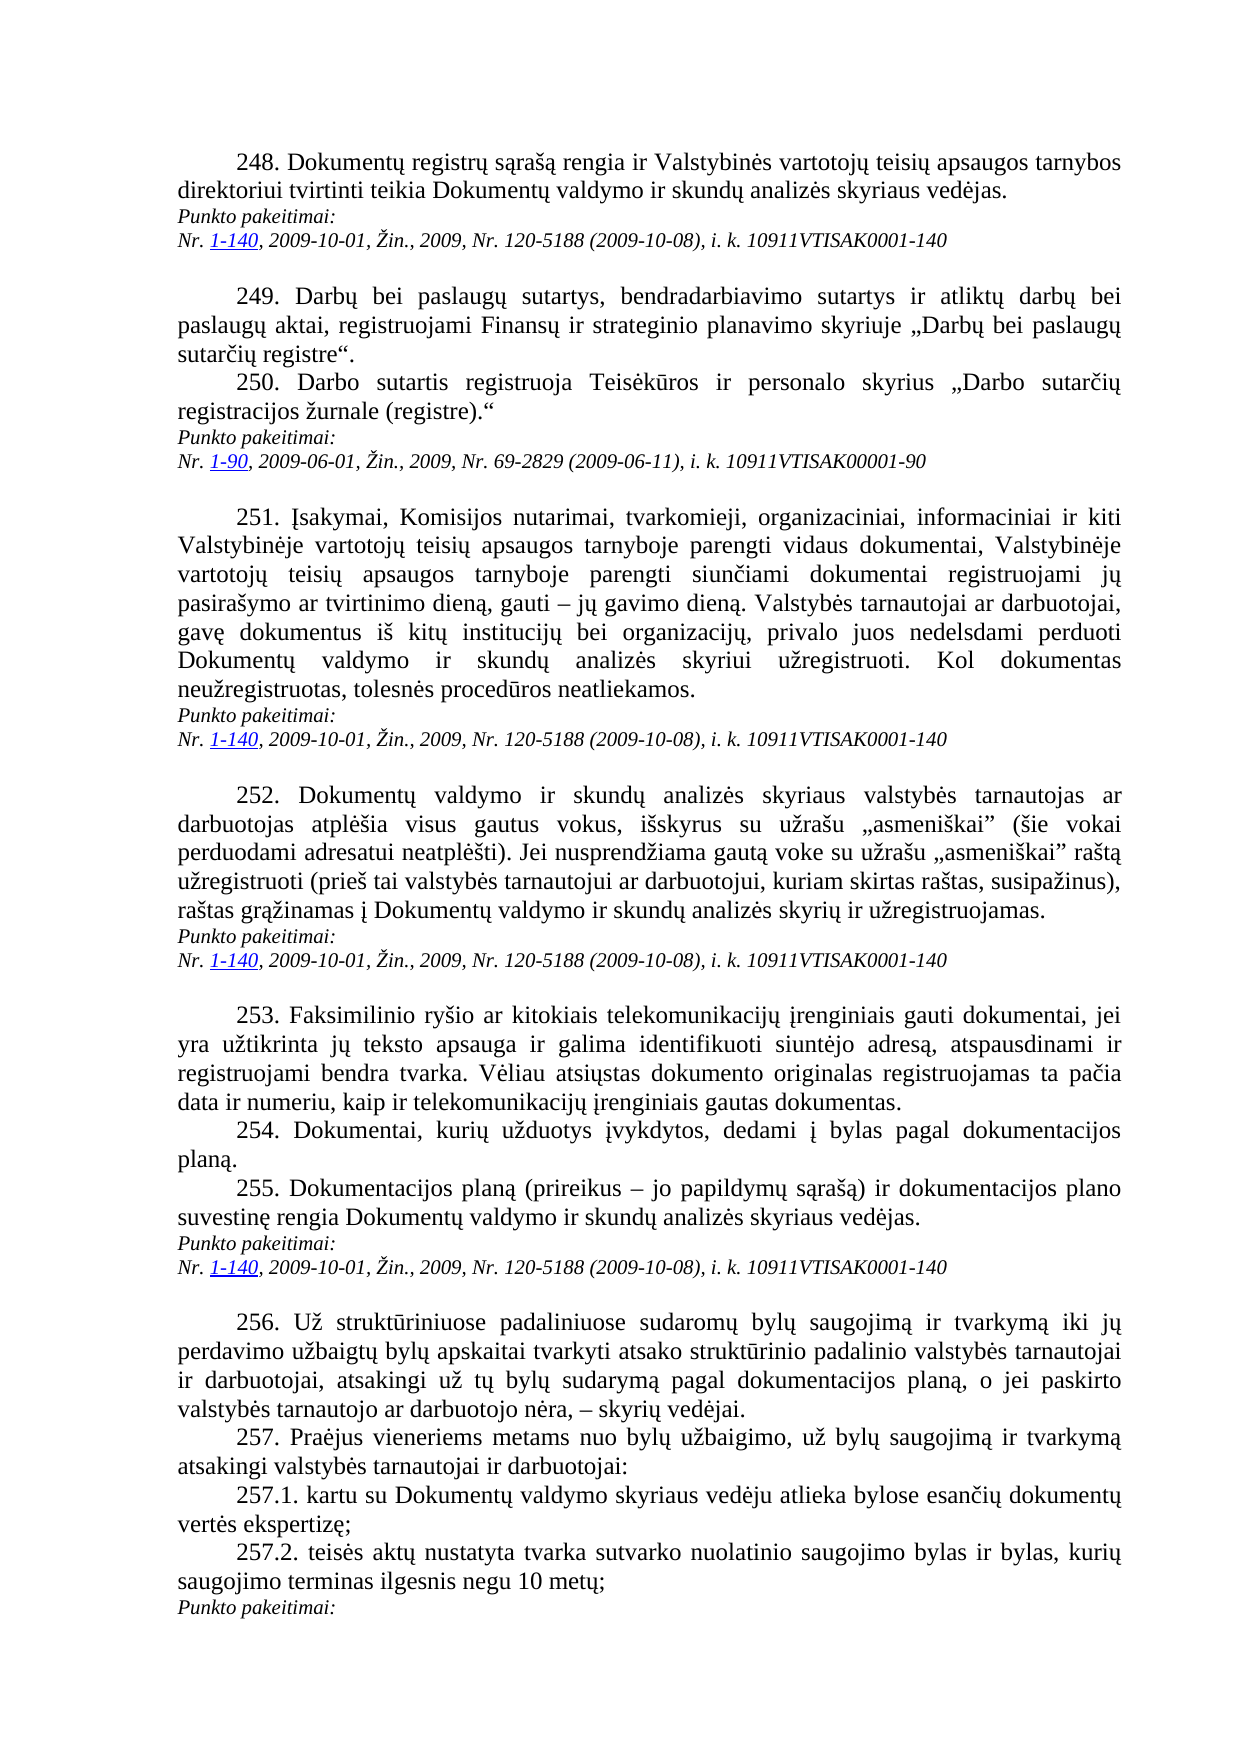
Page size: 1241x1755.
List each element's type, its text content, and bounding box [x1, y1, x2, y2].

text Punkto pakeitimai: [177, 1595, 1122, 1619]
text Nr. 1-90, 2009-06-01, Žin., 2009, Nr. 69-2829 (2009-06-11), i. k. 10911VTISAK00001-90 [177, 449, 1122, 473]
text Punkto pakeitimai: [177, 1231, 1122, 1255]
text 257. Praėjus vieneriems metams nuo bylų užbaigimo, už bylų saugojimą ir tvarkymą atsakingi valstybės tarnautojai ir darbuotojai: [177, 1422, 1122, 1480]
text 249. Darbų bei paslaugų sutartys, bendradarbiavimo sutartys ir atliktų darbų bei paslaugų aktai, registruojami Finansų ir strateginio planavimo skyriuje „Darbų bei paslaugų sutarčių registre“. [177, 281, 1122, 367]
text Punkto pakeitimai: [177, 204, 1122, 228]
text Punkto pakeitimai: [177, 425, 1122, 449]
text 250. Darbo sutartis registruoja Teisėkūros ir personalo skyrius „Darbo sutarčių registracijos žurnale (registre).“ [177, 367, 1122, 425]
text Nr. 1-140, 2009-10-01, Žin., 2009, Nr. 120-5188 (2009-10-08), i. k. 10911VTISAK0001-140 [177, 727, 1122, 751]
text 254. Dokumentai, kurių užduotys įvykdytos, dedami į bylas pagal dokumentacijos planą. [177, 1116, 1122, 1173]
text 256. Už struktūriniuose padaliniuose sudaromų bylų saugojimą ir tvarkymą iki jų perdavimo užbaigtų bylų apskaitai tvarkyti atsako struktūrinio padalinio valstybės tarnautojai ir darbuotojai, atsakingi už tų bylų sudarymą pagal dokumentacijos planą, o jei paskirto valstybės tarnautojo ar darbuotojo nėra, – skyrių vedėjai. [177, 1307, 1122, 1422]
text 251. Įsakymai, Komisijos nutarimai, tvarkomieji, organizaciniai, informaciniai ir kiti Valstybinėje vartotojų teisių apsaugos tarnyboje parengti vidaus dokumentai, Valstybinėje vartotojų teisių apsaugos tarnyboje parengti siunčiami dokumentai registruojami jų pasirašymo ar tvirtinimo dieną, gauti – jų gavimo dieną. Valstybės tarnautojai ar darbuotojai, gavę dokumentus iš kitų institucijų bei organizacijų, privalo juos nedelsdami perduoti Dokumentų valdymo ir skundų analizės skyriui užregistruoti. Kol dokumentas neužregistruotas, tolesnės procedūros neatliekamos. [177, 502, 1122, 703]
text 255. Dokumentacijos planą (prireikus – jo papildymų sąrašą) ir dokumentacijos plano suvestinę rengia Dokumentų valdymo ir skundų analizės skyriaus vedėjas. [177, 1173, 1122, 1231]
text 253. Faksimilinio ryšio ar kitokiais telekomunikacijų įrenginiais gauti dokumentai, jei yra užtikrinta jų teksto apsauga ir galima identifikuoti siuntėjo adresą, atspausdinami ir registruojami bendra tvarka. Vėliau atsiųstas dokumento originalas registruojamas ta pačia data ir numeriu, kaip ir telekomunikacijų įrenginiais gautas dokumentas. [177, 1001, 1122, 1116]
text Nr. 1-140, 2009-10-01, Žin., 2009, Nr. 120-5188 (2009-10-08), i. k. 10911VTISAK0001-140 [177, 1255, 1122, 1279]
text 257.1. kartu su Dokumentų valdymo skyriaus vedėju atlieka bylose esančių dokumentų vertės ekspertizę; [177, 1480, 1122, 1537]
text Nr. 1-140, 2009-10-01, Žin., 2009, Nr. 120-5188 (2009-10-08), i. k. 10911VTISAK0001-140 [177, 948, 1122, 972]
text Punkto pakeitimai: [177, 924, 1122, 948]
text 252. Dokumentų valdymo ir skundų analizės skyriaus valstybės tarnautojas ar darbuotojas atplėšia visus gautus vokus, išskyrus su užrašu „asmeniškai” (šie vokai perduodami adresatui neatplėšti). Jei nusprendžiama gautą voke su užrašu „asmeniškai” raštą užregistruoti (prieš tai valstybės tarnautojui ar darbuotojui, kuriam skirtas raštas, susipažinus), raštas grąžinamas į Dokumentų valdymo ir skundų analizės skyrių ir užregistruojamas. [177, 780, 1122, 924]
text Nr. 1-140, 2009-10-01, Žin., 2009, Nr. 120-5188 (2009-10-08), i. k. 10911VTISAK0001-140 [177, 228, 1122, 252]
text 248. Dokumentų registrų sąrašą rengia ir Valstybinės vartotojų teisių apsaugos tarnybos direktoriui tvirtinti teikia Dokumentų valdymo ir skundų analizės skyriaus vedėjas. [177, 147, 1122, 204]
text 257.2. teisės aktų nustatyta tvarka sutvarko nuolatinio saugojimo bylas ir bylas, kurių saugojimo terminas ilgesnis negu 10 metų; [177, 1537, 1122, 1595]
text Punkto pakeitimai: [177, 703, 1122, 727]
